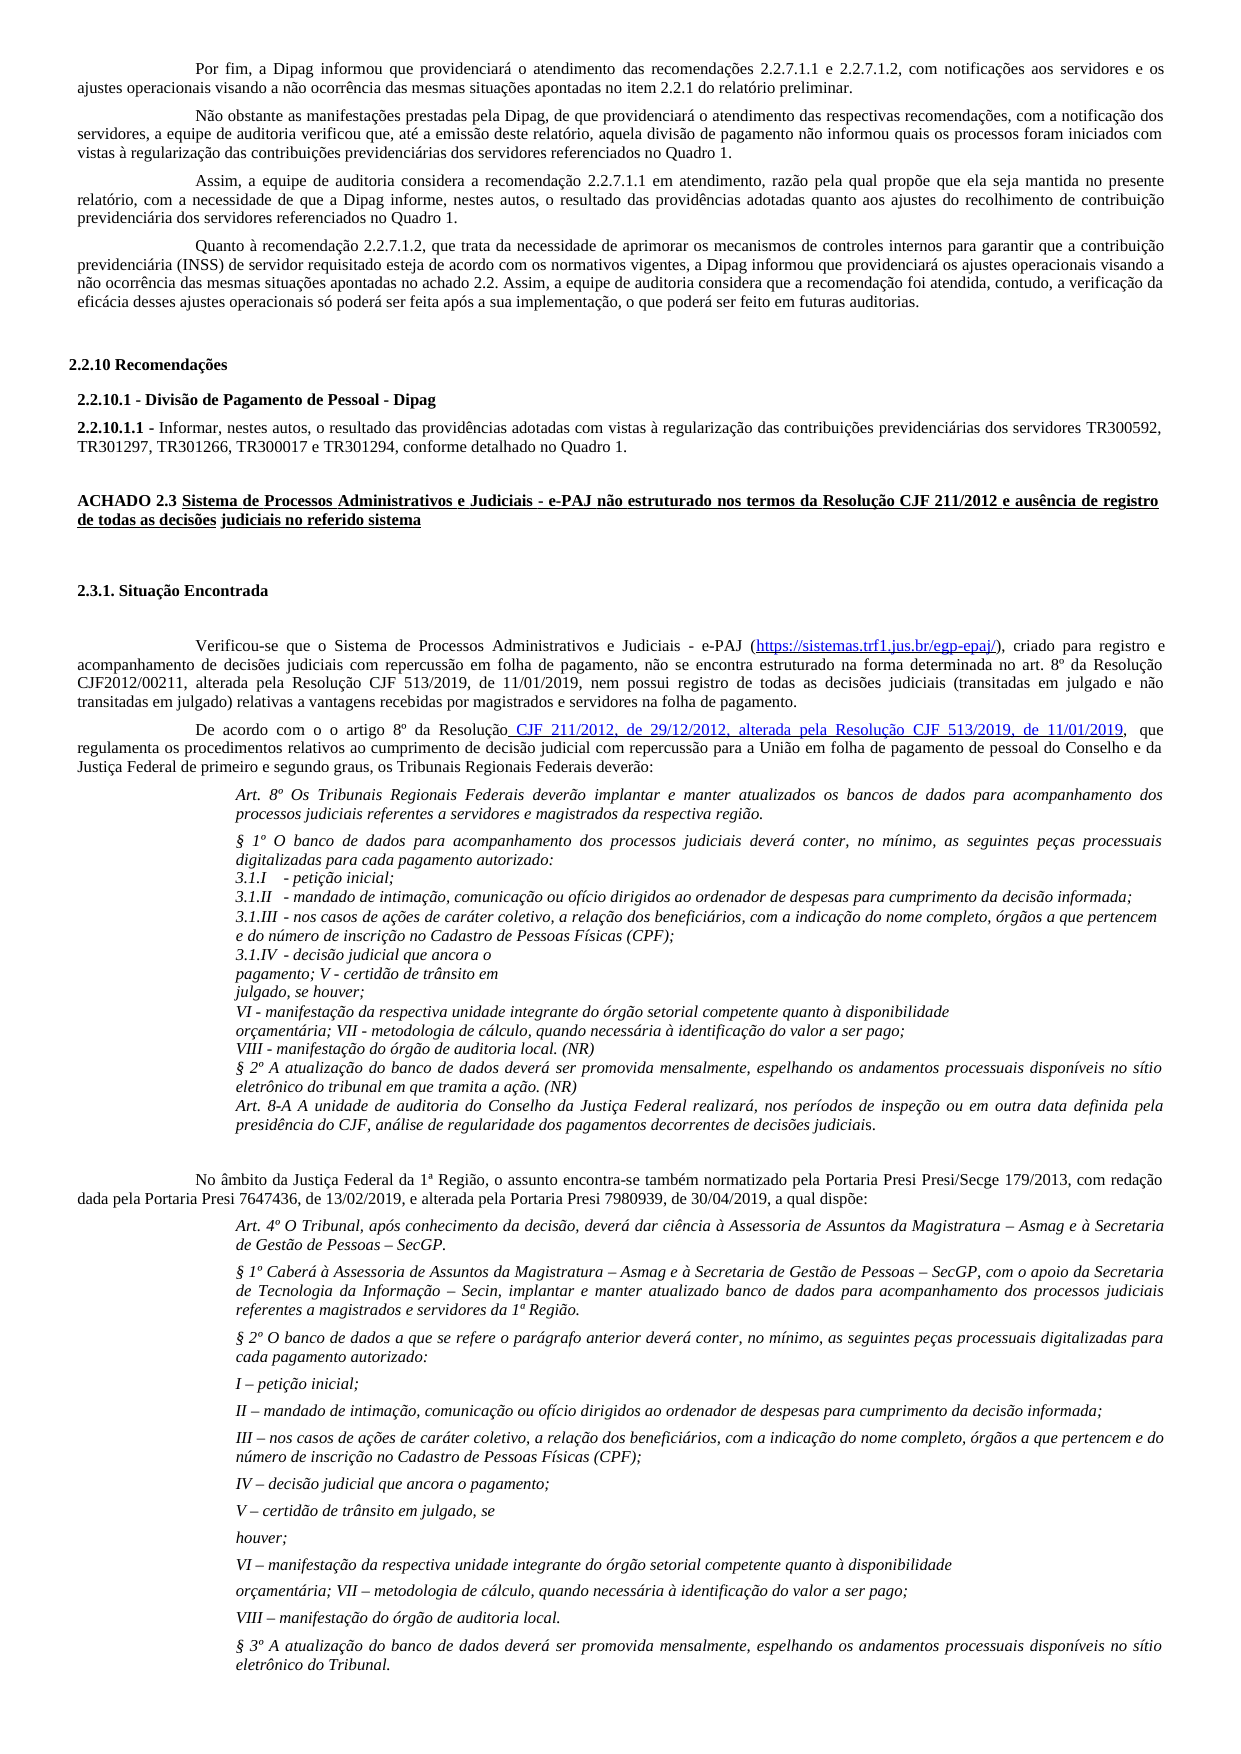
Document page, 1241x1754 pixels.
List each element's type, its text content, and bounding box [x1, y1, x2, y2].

list - nos casos de ações de caráter coletivo, a relação dos beneficiários, com a indicação do nome completo, órgãos a que pertencem e do número de inscrição no Cadastro de Pessoas Físicas (CPF); [236, 907, 1165, 944]
text Quanto à recomendação 2.2.7.1.2, que trata da necessidade de aprimorar os mecanismos de controles internos para garantir que a contribuição previdenciária (INSS) de servidor requisitado esteja de acordo com os normativos vigentes, a Dipag informou que providenciará os ajustes operacionais visando a não ocorrência das mesmas situações apontadas no achado 2.2. Assim, a equipe de auditoria considera que a recomendação foi atendida, contudo, a verificação da eficácia desses ajustes operacionais só poderá ser feita após a sua implementação, o que poderá ser feito em futuras auditorias. [77, 236, 1165, 311]
list - decisão judicial que ancora o pagamento; V - certidão de trânsito em julgado, se houver; [236, 944, 549, 1001]
text § 2º O banco de dados a que se refere o parágrafo anterior deverá conter, no mínimo, as seguintes peças processuais digitalizadas para cada pagamento autorizado: [236, 1327, 1165, 1366]
text § 3º A atualização do banco de dados deverá ser promovida mensalmente, espelhando os andamentos processuais disponíveis no sítio eletrônico do Tribunal. [236, 1636, 1196, 1674]
text Não obstante as manifestações prestadas pela Dipag, de que providenciará o atendimento das respectivas recomendações, com a notificação dos servidores, a equipe de auditoria verificou que, até a emissão deste relatório, aquela divisão de pagamento não informou quais os processos foram iniciados com vistas à regularização das contribuições previdenciárias dos servidores referenciados no Quadro 1. [77, 105, 1165, 162]
list - Informar, nestes autos, o resultado das providências adotadas com vistas à regularização das contribuições previdenciárias dos servidores TR300592, TR301297, TR301266, TR300017 e TR301294, conforme detalhado no Quadro 1. [77, 418, 1164, 456]
text VI - manifestação da respectiva unidade integrante do órgão setorial competente quanto à disponibilidade orçamentária; VII - metodologia de cálculo, quando necessária à identificação do valor a ser pago; [236, 1001, 1051, 1039]
list – nos casos de ações de caráter coletivo, a relação dos beneficiários, com a indicação do nome completo, órgãos a que pertencem e do número de inscrição no Cadastro de Pessoas Físicas (CPF); [236, 1428, 1166, 1466]
list - petição inicial; [235, 869, 1196, 888]
text Art. 8-A A unidade de auditoria do Conselho da Justiça Federal realizará, nos períodos de inspeção ou em outra data definida pela presidência do CJF, análise de regularidade dos pagamentos decorrentes de decisões judiciais. [236, 1096, 1196, 1134]
list – mandado de intimação, comunicação ou ofício dirigidos ao ordenador de despesas para cumprimento da decisão informada; [235, 1401, 1196, 1420]
list - mandado de intimação, comunicação ou ofício dirigidos ao ordenador de despesas para cumprimento da decisão informada; [235, 888, 1196, 906]
text De acordo com o o artigo 8º da Resolução CJF 211/2012, de 29/12/2012, alterada pela Resolução CJF 513/2019, de 11/01/2019, que regulamenta os procedimentos relativos ao cumprimento de decisão judicial com repercussão para a União em folha de pagamento de pessoal do Conselho e da Justiça Federal de primeiro e segundo graus, os Tribunais Regionais Federais deverão: [77, 719, 1165, 776]
text No âmbito da Justiça Federal da 1ª Região, o assunto encontra-se também normatizado pela Portaria Presi Presi/Secge 179/2013, com redação dada pela Portaria Presi 7647436, de 13/02/2019, e alterada pela Portaria Presi 7980939, de 30/04/2019, a qual dispõe: [77, 1169, 1165, 1208]
text Verificou-se que o Sistema de Processos Administrativos e Judiciais - e-PAJ (https://sistemas.trf1.jus.br/egp-epaj/), criado para registro e acompanhamento de decisões judiciais com repercussão em folha de pagamento, não se encontra estruturado na forma determinada no art. 8º da Resolução CJF2012/00211, alterada pela Resolução CJF 513/2019, de 11/01/2019, nem possui registro de todas as decisões judiciais (transitadas em julgado e não transitadas em julgado) relativas a vantagens recebidas por magistrados e servidores na folha de pagamento. [77, 636, 1165, 711]
text Assim, a equipe de auditoria considera a recomendação 2.2.7.1.1 em atendimento, razão pela qual propõe que ela seja mantida no presente relatório, com a necessidade de que a Dipag informe, nestes autos, o resultado das providências adotadas quanto aos ajustes do recolhimento de contribuição previdenciária dos servidores referenciados no Quadro 1. [77, 171, 1165, 227]
text VIII - manifestação do órgão de auditoria local. (NR) [236, 1039, 1196, 1058]
list Situação Encontrada [77, 581, 1196, 600]
text Art. 4º O Tribunal, após conhecimento da decisão, deverá dar ciência à Assessoria de Assuntos da Magistratura – Asmag e à Secretaria de Gestão de Pessoas – SecGP. [236, 1216, 1165, 1254]
text Art. 8º Os Tribunais Regionais Federais deverão implantar e manter atualizados os bancos de dados para acompanhamento dos processos judiciais referentes a servidores e magistrados da respectiva região. [236, 785, 1165, 823]
text § 1º Caberá à Assessoria de Assuntos da Magistratura – Asmag e à Secretaria de Gestão de Pessoas – SecGP, com o apoio da Secretaria de Tecnologia da Informação – Secin, implantar e manter atualizado banco de dados para acompanhamento dos processos judiciais referentes a magistrados e servidores da 1ª Região. [236, 1262, 1165, 1319]
text § 2º A atualização do banco de dados deverá ser promovida mensalmente, espelhando os andamentos processuais disponíveis no sítio eletrônico do tribunal em que tramita a ação. (NR) [236, 1058, 1196, 1096]
text § 1º O banco de dados para acompanhamento dos processos judiciais deverá conter, no mínimo, as seguintes peças processuais digitalizadas para cada pagamento autorizado: [236, 831, 1196, 869]
subtitle Recomendações [69, 355, 1196, 374]
text VI – manifestação da respectiva unidade integrante do órgão setorial competente quanto à disponibilidade orçamentária; VII – metodologia de cálculo, quando necessária à identificação do valor a ser pago; [236, 1554, 1053, 1600]
subtitle ACHADO 2.3 Sistema de Processos Administrativos e Judiciais - e-PAJ não estruturado nos termos da Resolução CJF 211/2012 e ausência de registro de todas as decisões judiciais no referido sistema [77, 491, 1165, 529]
text Por fim, a Dipag informou que providenciará o atendimento das recomendações 2.2.7.1.1 e 2.2.7.1.2, com notificações aos servidores e os ajustes operacionais visando a não ocorrência das mesmas situações apontadas no item 2.2.1 do relatório preliminar. [77, 59, 1165, 97]
list – decisão judicial que ancora o pagamento; V – certidão de trânsito em julgado, se houver; [236, 1474, 552, 1547]
list - Divisão de Pagamento de Pessoal - Dipag [77, 390, 1196, 409]
text VIII – manifestação do órgão de auditoria local. [236, 1608, 1196, 1627]
list – petição inicial; [235, 1373, 1196, 1393]
